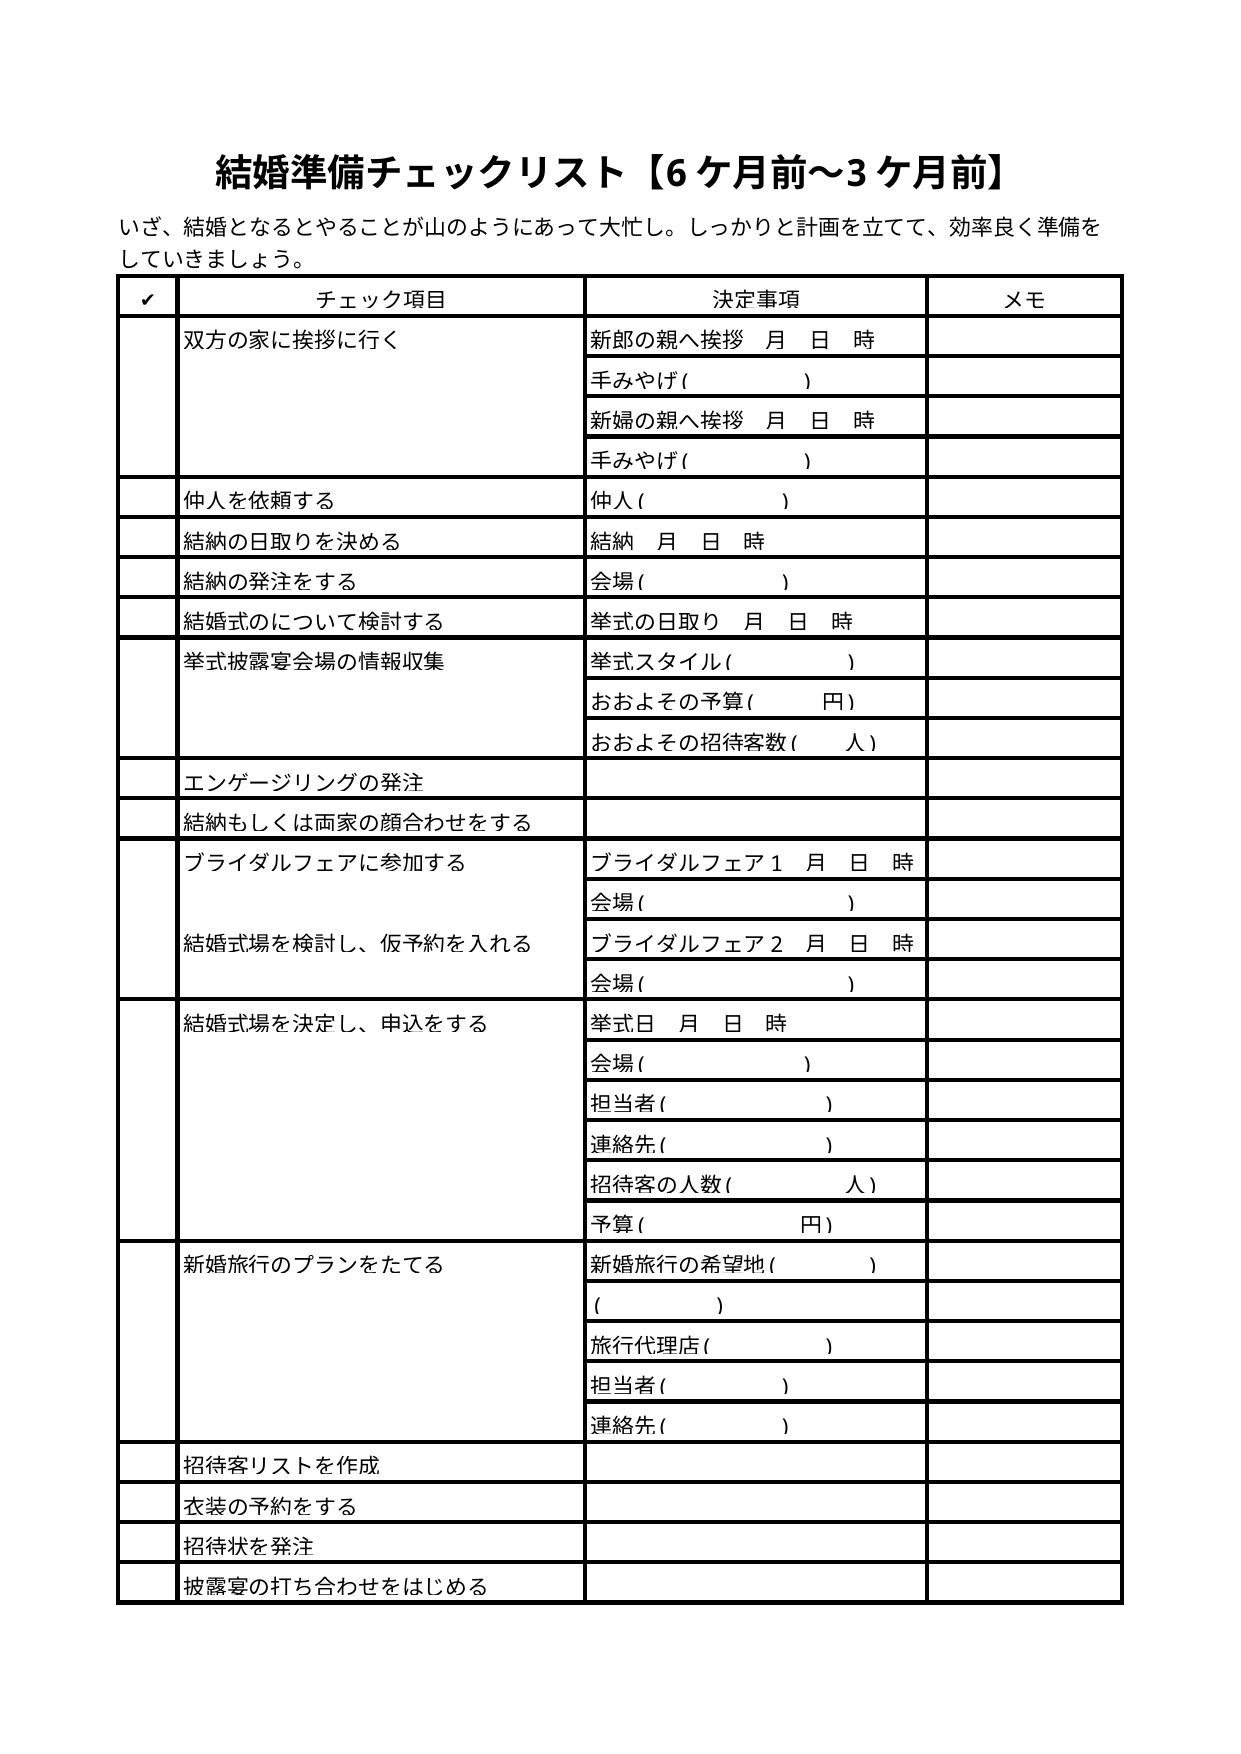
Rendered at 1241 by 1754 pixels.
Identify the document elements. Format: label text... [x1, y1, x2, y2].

table_cell [180, 1359, 583, 1399]
table_cell [180, 1038, 583, 1078]
table_cell 結納の日取りを決める [180, 519, 583, 555]
table_cell 会場( ) [587, 961, 925, 997]
table_cell [120, 1484, 175, 1520]
table_cell 新郎の親へ挨拶 月 日 時 [587, 318, 925, 354]
table_cell 連絡先( ) [587, 1404, 925, 1439]
table_cell [120, 1038, 175, 1078]
table_cell [929, 1243, 1120, 1279]
table_cell [587, 1484, 925, 1520]
table_cell [180, 354, 583, 394]
table_cell [929, 800, 1120, 836]
table_cell 会場( ) [587, 881, 925, 917]
table_cell [120, 479, 175, 515]
table_cell [120, 1359, 175, 1399]
table_cell [120, 1444, 175, 1480]
table_cell [929, 1122, 1120, 1158]
table_cell [120, 1078, 175, 1118]
table_cell 手みやげ( ) [587, 439, 925, 474]
table_cell [120, 957, 175, 997]
table_cell [929, 881, 1120, 917]
table_cell 結婚式場を検討し、仮予約を入れる [180, 917, 583, 957]
table_cell [929, 1082, 1120, 1118]
table_cell [929, 318, 1120, 354]
table_cell [929, 1363, 1120, 1399]
table_cell [120, 394, 175, 434]
table_cell [120, 1198, 175, 1238]
table_cell 結婚式場を決定し、申込をする [180, 1001, 583, 1037]
table_cell [929, 599, 1120, 635]
table_cell ブライダルフェア2 月 日 時 [587, 921, 925, 957]
table_cell [929, 680, 1120, 716]
table_cell 連絡先( ) [587, 1122, 925, 1158]
table_cell [929, 1283, 1120, 1319]
table_cell 招待客の人数( 人) [587, 1162, 925, 1198]
table_cell [180, 394, 583, 434]
table_cell [120, 716, 175, 756]
table_cell [120, 1118, 175, 1158]
table_cell [180, 957, 583, 997]
table_cell [120, 1319, 175, 1359]
text いざ、結婚となるとやることが山のようにあって大忙し。しっかりと計画を立てて、効率良く準備をしていきましょう。 [118, 210, 1122, 273]
table_cell [120, 760, 175, 796]
table_cell 新婚旅行のプランをたてる [180, 1243, 583, 1279]
table_cell [929, 479, 1120, 515]
table_cell [929, 640, 1120, 676]
table_cell [120, 676, 175, 716]
table_cell 披露宴の打ち合わせをはじめる [180, 1564, 583, 1600]
table_cell [929, 1162, 1120, 1198]
table_cell 仲人( ) [587, 479, 925, 515]
table_cell [180, 676, 583, 716]
table_cell [120, 1158, 175, 1198]
table_cell [929, 921, 1120, 957]
table_cell [929, 439, 1120, 474]
table_cell [120, 800, 175, 836]
table_cell 結納の発注をする [180, 559, 583, 595]
table_cell 挙式披露宴会場の情報収集 [180, 640, 583, 676]
table_cell [180, 1078, 583, 1118]
table_cell [180, 1158, 583, 1198]
table_cell [120, 917, 175, 957]
table_header メモ [929, 278, 1120, 314]
table_cell 招待状を発注 [180, 1524, 583, 1560]
table_cell エンゲージリングの発注 [180, 760, 583, 796]
table_cell [587, 760, 925, 796]
table_cell [929, 559, 1120, 595]
table_cell 新婚旅行の希望地( ) [587, 1243, 925, 1279]
table_cell [120, 1524, 175, 1560]
table_cell [929, 1404, 1120, 1439]
table_cell [180, 716, 583, 756]
table_cell [929, 1203, 1120, 1238]
table_cell 担当者( ) [587, 1082, 925, 1118]
table_cell [120, 434, 175, 474]
table_cell [120, 1564, 175, 1600]
table_header ✔ [120, 278, 175, 314]
table_cell [929, 1484, 1120, 1520]
table_cell ブライダルフェアに参加する [180, 841, 583, 877]
table_cell [929, 1524, 1120, 1560]
table_cell ( ) [587, 1283, 925, 1319]
table_cell [929, 1444, 1120, 1480]
table_cell 会場( ) [587, 559, 925, 595]
table_cell 仲人を依頼する [180, 479, 583, 515]
table_cell 結納 月 日 時 [587, 519, 925, 555]
table_cell [929, 961, 1120, 997]
table_cell [180, 1319, 583, 1359]
table_cell [929, 519, 1120, 555]
table_cell [120, 640, 175, 676]
table_cell [120, 519, 175, 555]
table_cell [180, 1399, 583, 1439]
table_cell [587, 800, 925, 836]
table_cell 担当者( ) [587, 1363, 925, 1399]
table_cell 挙式スタイル( ) [587, 640, 925, 676]
table_cell 結婚式のについて検討する [180, 599, 583, 635]
table_cell [120, 1399, 175, 1439]
table_cell [929, 398, 1120, 434]
table_cell 予算( 円) [587, 1203, 925, 1238]
title 結婚準備チェックリスト【6ケ月前〜3ケ月前】 [118, 143, 1122, 198]
table_cell 新婦の親へ挨拶 月 日 時 [587, 398, 925, 434]
table_cell [120, 1279, 175, 1319]
table_cell [929, 1042, 1120, 1078]
table_cell [180, 877, 583, 917]
table_cell ブライダルフェア1 月 日 時 [587, 841, 925, 877]
table_cell [929, 1001, 1120, 1037]
table_cell [180, 1118, 583, 1158]
table_header チェック項目 [180, 278, 583, 314]
table_cell [120, 877, 175, 917]
table_cell 挙式の日取り 月 日 時 [587, 599, 925, 635]
table_cell おおよその招待客数( 人) [587, 720, 925, 756]
table_cell 衣装の予約をする [180, 1484, 583, 1520]
table_cell [587, 1524, 925, 1560]
table_cell [180, 1198, 583, 1238]
table_cell 招待客リストを作成 [180, 1444, 583, 1480]
table_cell 挙式日 月 日 時 [587, 1001, 925, 1037]
table_cell [180, 434, 583, 474]
table_cell 旅行代理店( ) [587, 1323, 925, 1359]
table_cell 会場( ) [587, 1042, 925, 1078]
table_cell 結納もしくは両家の顔合わせをする [180, 800, 583, 836]
table_cell [587, 1564, 925, 1600]
table_cell [120, 1001, 175, 1037]
table_cell [120, 1243, 175, 1279]
table_cell おおよその予算( 円) [587, 680, 925, 716]
table_cell [929, 841, 1120, 877]
table_cell [120, 841, 175, 877]
table_cell [929, 1564, 1120, 1600]
table_cell [120, 354, 175, 394]
table_cell [929, 720, 1120, 756]
table_cell [929, 1323, 1120, 1359]
table_cell [929, 760, 1120, 796]
table_header 決定事項 [587, 278, 925, 314]
table_cell [180, 1279, 583, 1319]
table_cell [120, 318, 175, 354]
table_cell [929, 358, 1120, 394]
table_cell 手みやげ( ) [587, 358, 925, 394]
table_cell [587, 1444, 925, 1480]
table_cell [120, 559, 175, 595]
table_cell 双方の家に挨拶に行く [180, 318, 583, 354]
table_cell [120, 599, 175, 635]
